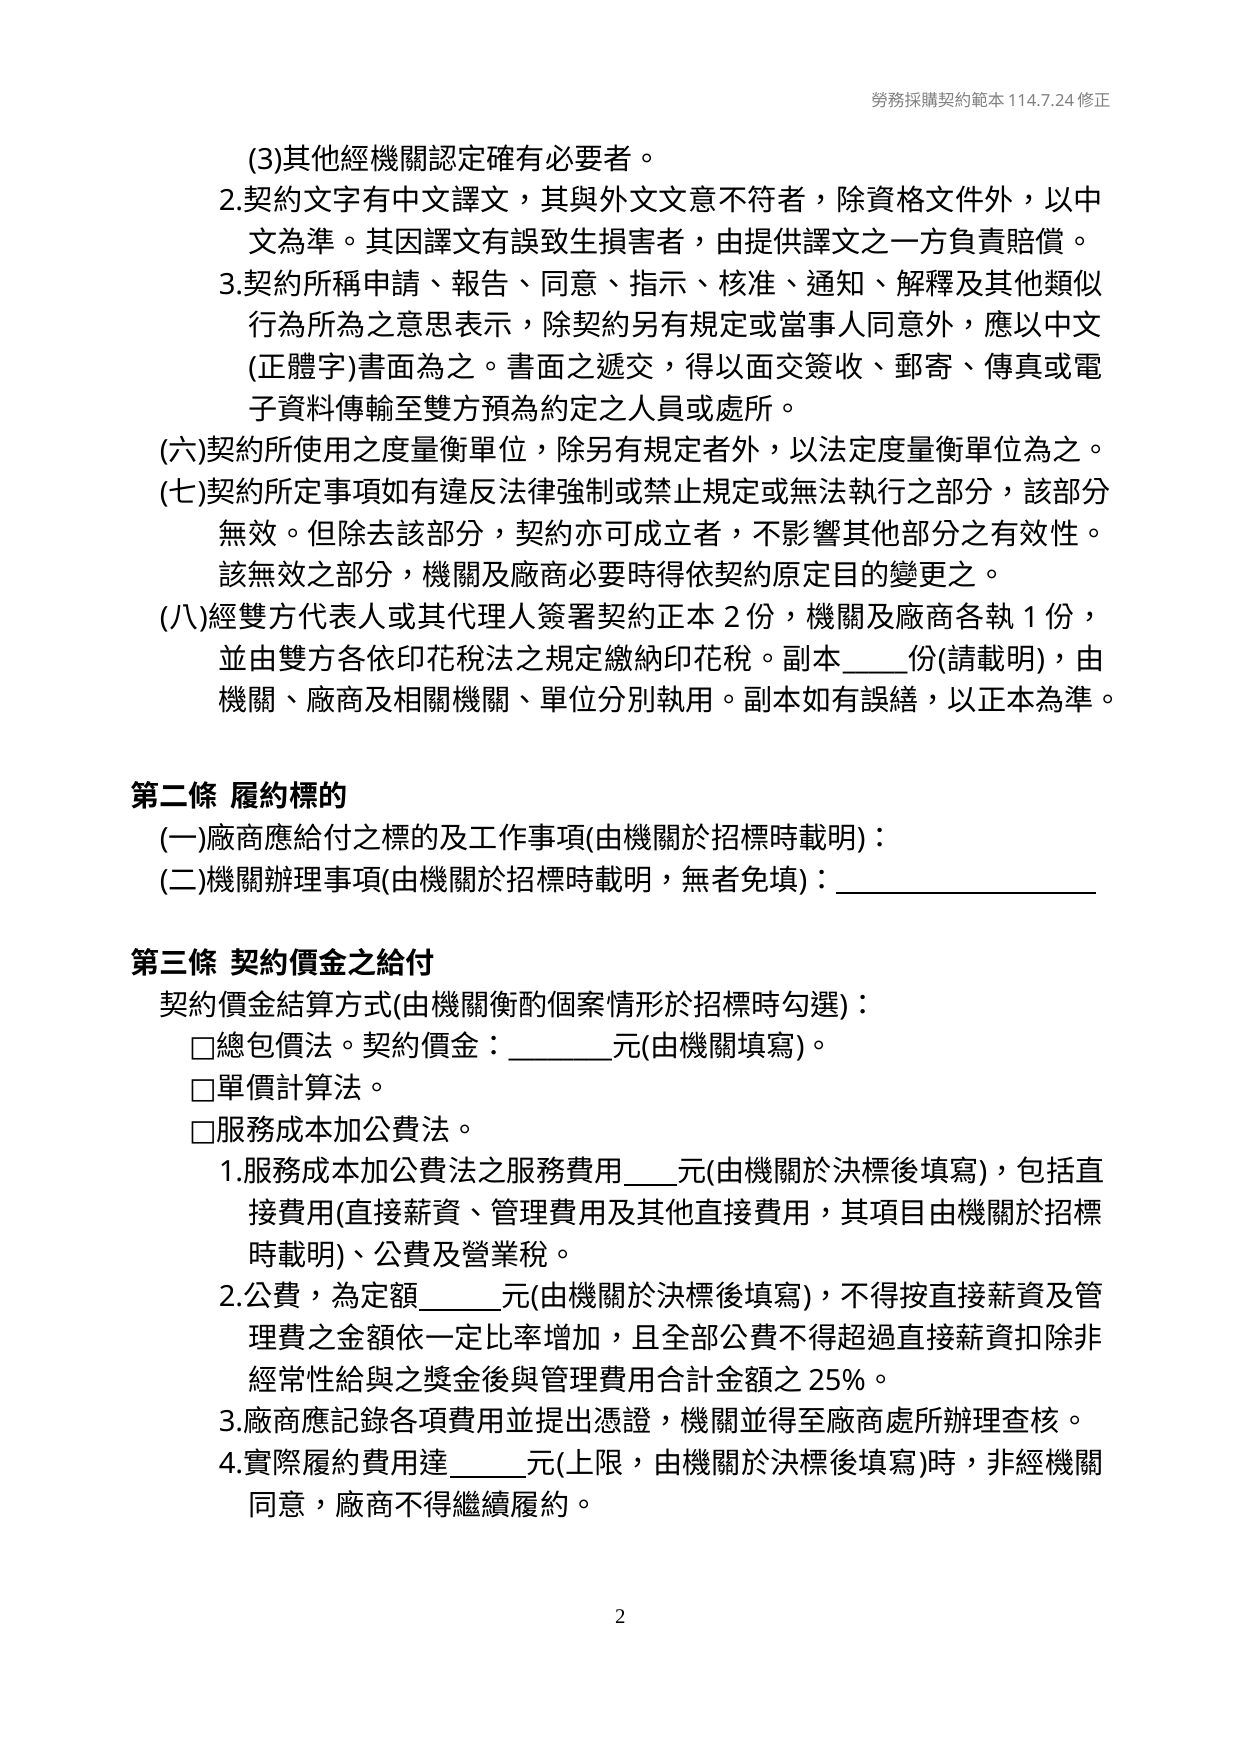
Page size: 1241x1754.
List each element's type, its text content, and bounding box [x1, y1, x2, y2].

text □服務成本加公費法。 [189, 1107, 1110, 1148]
text (八)經雙方代表人或其代理人簽署契約正本2份，機關及廠商各執1份，並由雙方各依印花稅法之規定繳納印花稅。副本_____份(請載明)，由機關、廠商及相關機關、單位分別執用。副本如有誤繕，以正本為準。 [159, 594, 1104, 719]
text 1.服務成本加公費法之服務費用 元(由機關於決標後填寫)，包括直接費用(直接薪資、管理費用及其他直接費用，其項目由機關於招標時載明)、公費及營業稅。 [218, 1148, 1104, 1273]
text (3)其他經機關認定確有必要者。 [248, 136, 1110, 177]
text (六)契約所使用之度量衡單位，除另有規定者外，以法定度量衡單位為之。 [159, 427, 1110, 469]
text (二)機關辦理事項(由機關於招標時載明，無者免填)： [159, 857, 1110, 898]
text 3.廠商應記錄各項費用並提出憑證，機關並得至廠商處所辦理查核。 [218, 1398, 1104, 1440]
text 2.契約文字有中文譯文，其與外文文意不符者，除資格文件外，以中文為準。其因譯文有誤致生損害者，由提供譯文之一方負責賠償。 [218, 177, 1104, 261]
text □單價計算法。 [189, 1065, 1110, 1107]
text 4.實際履約費用達 元(上限，由機關於決標後填寫)時，非經機關同意，廠商不得繼續履約。 [218, 1440, 1104, 1523]
text 第二條 履約標的 [130, 773, 1110, 815]
text □總包價法。契約價金：________元(由機關填寫)。 [189, 1023, 1110, 1065]
text 3.契約所稱申請、報告、同意、指示、核准、通知、解釋及其他類似行為所為之意思表示，除契約另有規定或當事人同意外，應以中文(正體字)書面為之。書面之遞交，得以面交簽收、郵寄、傳真或電子資料傳輸至雙方預為約定之人員或處所。 [218, 261, 1104, 427]
text (七)契約所定事項如有違反法律強制或禁止規定或無法執行之部分，該部分無效。但除去該部分，契約亦可成立者，不影響其他部分之有效性。該無效之部分，機關及廠商必要時得依契約原定目的變更之。 [159, 469, 1110, 594]
text 契約價金結算方式(由機關衡酌個案情形於招標時勾選)： [159, 982, 1110, 1023]
text 2.公費，為定額 元(由機關於決標後填寫)，不得按直接薪資及管理費之金額依一定比率增加，且全部公費不得超過直接薪資扣除非經常性給與之獎金後與管理費用合計金額之25%。 [218, 1273, 1104, 1398]
text (一)廠商應給付之標的及工作事項(由機關於招標時載明)： [159, 815, 1110, 857]
text 第三條 契約價金之給付 [130, 940, 1110, 982]
